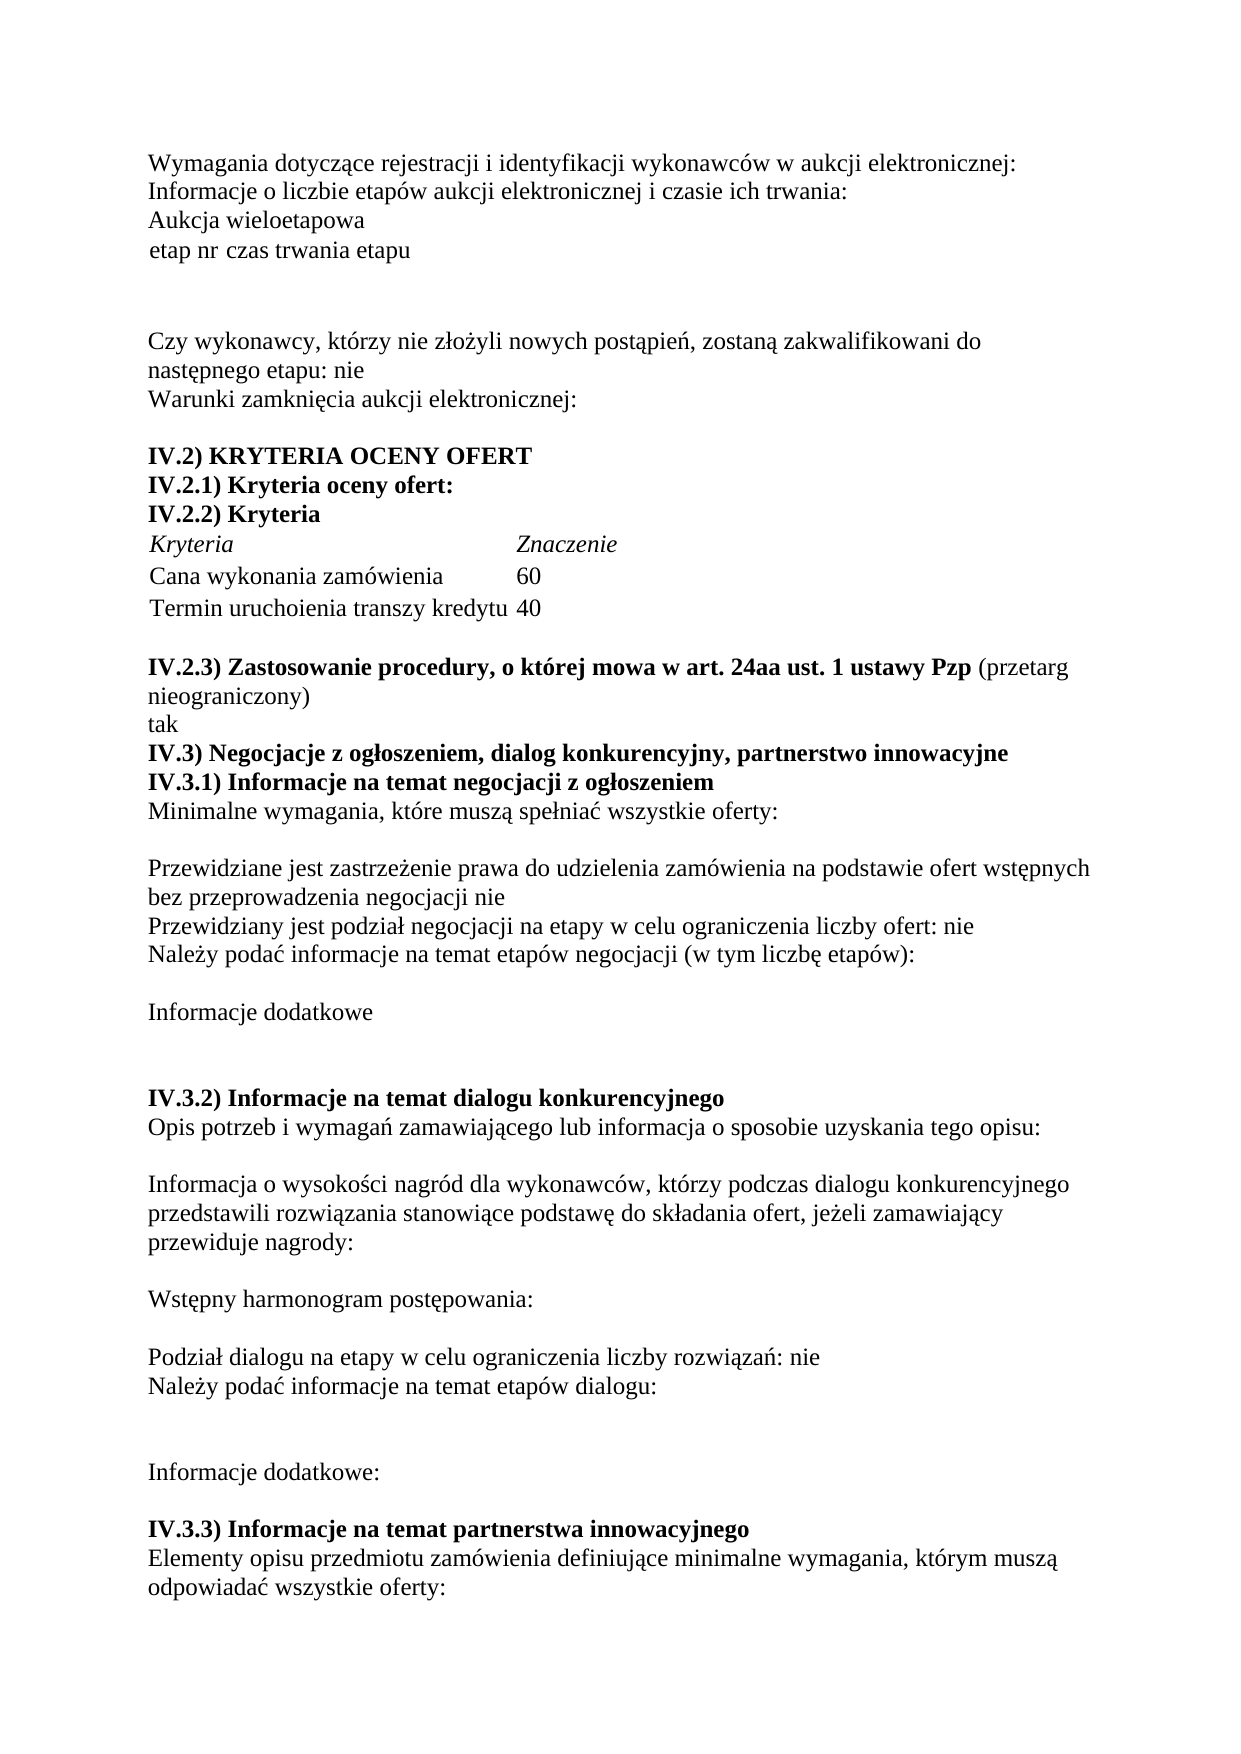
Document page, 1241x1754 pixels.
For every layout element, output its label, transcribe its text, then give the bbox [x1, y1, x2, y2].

table_cell Termin uruchoienia transzy kredytu [148, 591, 514, 623]
text Wymagania dotyczące rejestracji i identyfikacji wykonawców w aukcji elektronicznej: Informacje o liczbie etapów aukcji elektronicznej i czasie ich trwania: [148, 148, 1093, 205]
table_header etap nr [148, 234, 224, 266]
table_cell 40 [514, 591, 624, 623]
table_cell 60 [514, 560, 624, 591]
text IV.2) KRYTERIA OCENY OFERT IV.2.1) Kryteria oceny ofert: IV.2.2) Kryteria [148, 413, 1093, 528]
table_header Kryteria [148, 528, 514, 559]
table_header czas trwania etapu [224, 234, 417, 266]
table_cell [224, 266, 417, 298]
table_cell [148, 266, 224, 298]
table_header Znaczenie [514, 528, 624, 559]
text Aukcja wieloetapowa [148, 205, 1093, 234]
table_cell Cana wykonania zamówienia [148, 560, 514, 591]
text IV.2.3) Zastosowanie procedury, o której mowa w art. 24aa ust. 1 ustawy Pzp (przetarg nieograniczony) tak IV.3) Negocjacje z ogłoszeniem, dialog konkurencyjny, partnerstwo innowacyjne IV.3.1) Informacje na temat negocjacji z ogłoszeniem Minimalne wymagania, które muszą spełniać wszystkie oferty: Przewidziane jest zastrzeżenie prawa do udzielenia zamówienia na podstawie ofert wstępnych bez przeprowadzenia negocjacji nie Przewidziany jest podział negocjacji na etapy w celu ograniczenia liczby ofert: nie Należy podać informacje na temat etapów negocjacji (w tym liczbę etapów): Informacje dodatkowe IV.3.2) Informacje na temat dialogu konkurencyjnego Opis potrzeb i wymagań zamawiającego lub informacja o sposobie uzyskania tego opisu: Informacja o wysokości nagród dla wykonawców, którzy podczas dialogu konkurencyjnego przedstawili rozwiązania stanowiące podstawę do składania ofert, jeżeli zamawiający przewiduje nagrody: Wstępny harmonogram postępowania: Podział dialogu na etapy w celu ograniczenia liczby rozwiązań: nie Należy podać informacje na temat etapów dialogu: Informacje dodatkowe: IV.3.3) Informacje na temat partnerstwa innowacyjnego Elementy opisu przedmiotu zamówienia definiujące minimalne wymagania, którym muszą odpowiadać wszystkie oferty: [148, 623, 1093, 1601]
text Czy wykonawcy, którzy nie złożyli nowych postąpień, zostaną zakwalifikowani do następnego etapu: nie Warunki zamknięcia aukcji elektronicznej: [148, 298, 1093, 413]
